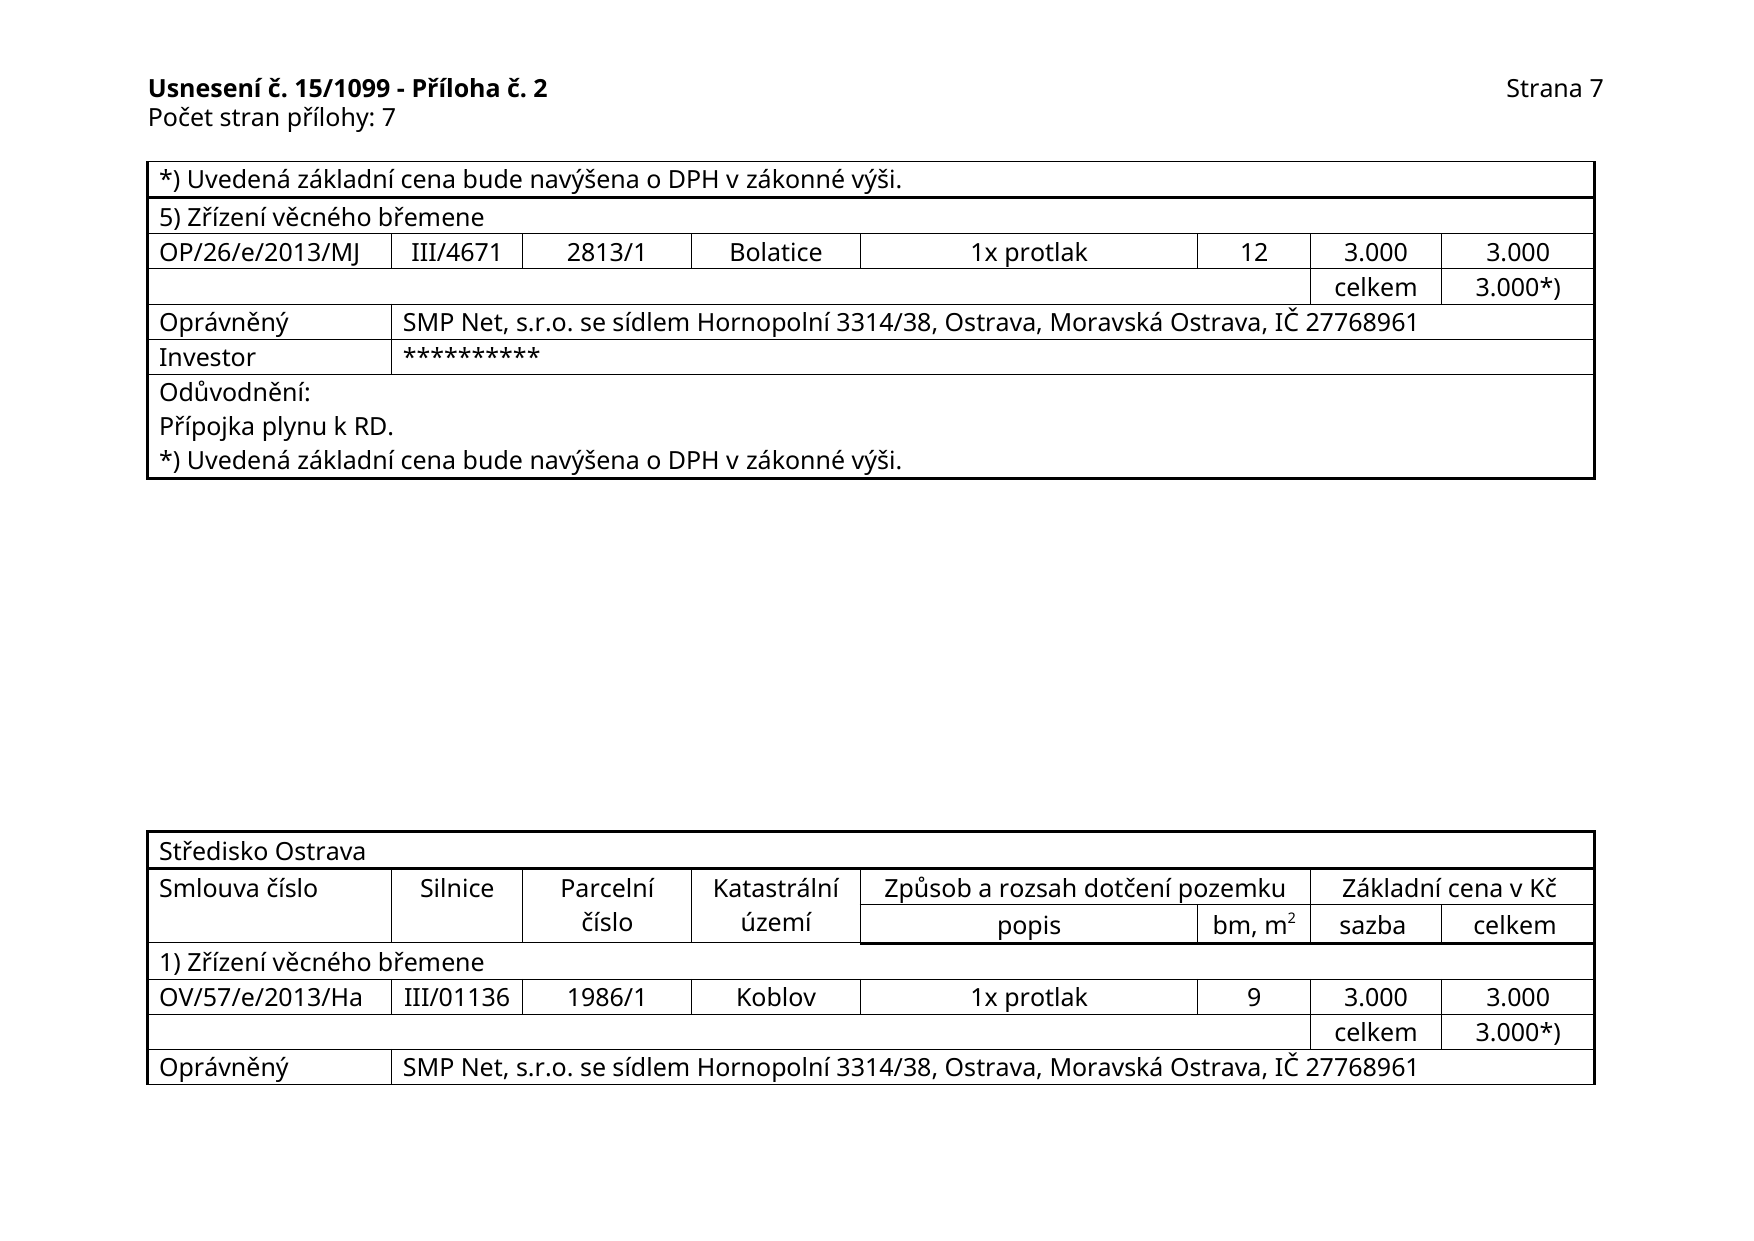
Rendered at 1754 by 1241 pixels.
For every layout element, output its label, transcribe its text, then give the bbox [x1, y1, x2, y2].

table_cell celkem [1311, 269, 1441, 303]
table_cell Investor [149, 340, 391, 374]
table_cell III/01136 [392, 980, 522, 1014]
table_cell OV/57/e/2013/Ha [149, 980, 391, 1014]
table_cell 9 [1198, 980, 1310, 1014]
table_cell Koblov [692, 980, 860, 1014]
table_cell 3.000*) [1442, 1015, 1593, 1049]
table_cell bm, m2 [1198, 905, 1310, 942]
table_cell 3.000 [1442, 234, 1593, 268]
table_cell Způsob a rozsah dotčení pozemku [861, 870, 1310, 904]
table_cell OP/26/e/2013/MJ [149, 234, 391, 268]
table_cell [149, 1015, 1310, 1049]
table_cell 1986/1 [523, 980, 691, 1014]
table_cell Bolatice [692, 234, 860, 268]
table_cell 3.000 [1442, 980, 1593, 1014]
table_cell Odůvodnění: Přípojka plynu k RD. *) Uvedená základní cena bude navýšena o DPH v zákonné výši. [149, 375, 1593, 477]
table_cell Katastrální území [692, 870, 860, 942]
table_cell Základní cena v Kč [1311, 870, 1593, 904]
table_cell celkem [1311, 1015, 1441, 1049]
table_header Středisko Ostrava [149, 833, 1593, 867]
table_cell 3.000*) [1442, 269, 1593, 303]
table_cell III/4671 [392, 234, 522, 268]
table_cell ********** [392, 340, 1593, 374]
table_cell 3.000 [1311, 234, 1441, 268]
table_cell 12 [1198, 234, 1310, 268]
table_cell Oprávněný [149, 1050, 391, 1084]
table_cell 2813/1 [523, 234, 691, 268]
table_cell *) Uvedená základní cena bude navýšena o DPH v zákonné výši. [149, 162, 1593, 196]
table_cell [149, 269, 1310, 303]
table_cell 1) Zřízení věcného břemene [149, 943, 1593, 979]
table_cell 1x protlak [861, 980, 1197, 1014]
table_cell popis [861, 905, 1197, 942]
table_cell sazba [1311, 905, 1441, 942]
table_cell 3.000 [1311, 980, 1441, 1014]
table_cell Oprávněný [149, 305, 391, 338]
table_cell celkem [1442, 905, 1593, 942]
table_cell Silnice [392, 870, 522, 942]
table_cell SMP Net, s.r.o. se sídlem Hornopolní 3314/38, Ostrava, Moravská Ostrava, IČ 27768961 [392, 305, 1593, 338]
table_cell SMP Net, s.r.o. se sídlem Hornopolní 3314/38, Ostrava, Moravská Ostrava, IČ 27768961 [392, 1050, 1593, 1084]
table_cell Parcelní číslo [523, 870, 691, 942]
table_cell Smlouva číslo [149, 870, 391, 942]
table_cell 5) Zřízení věcného břemene [149, 199, 1593, 233]
table_cell 1x protlak [861, 234, 1197, 268]
